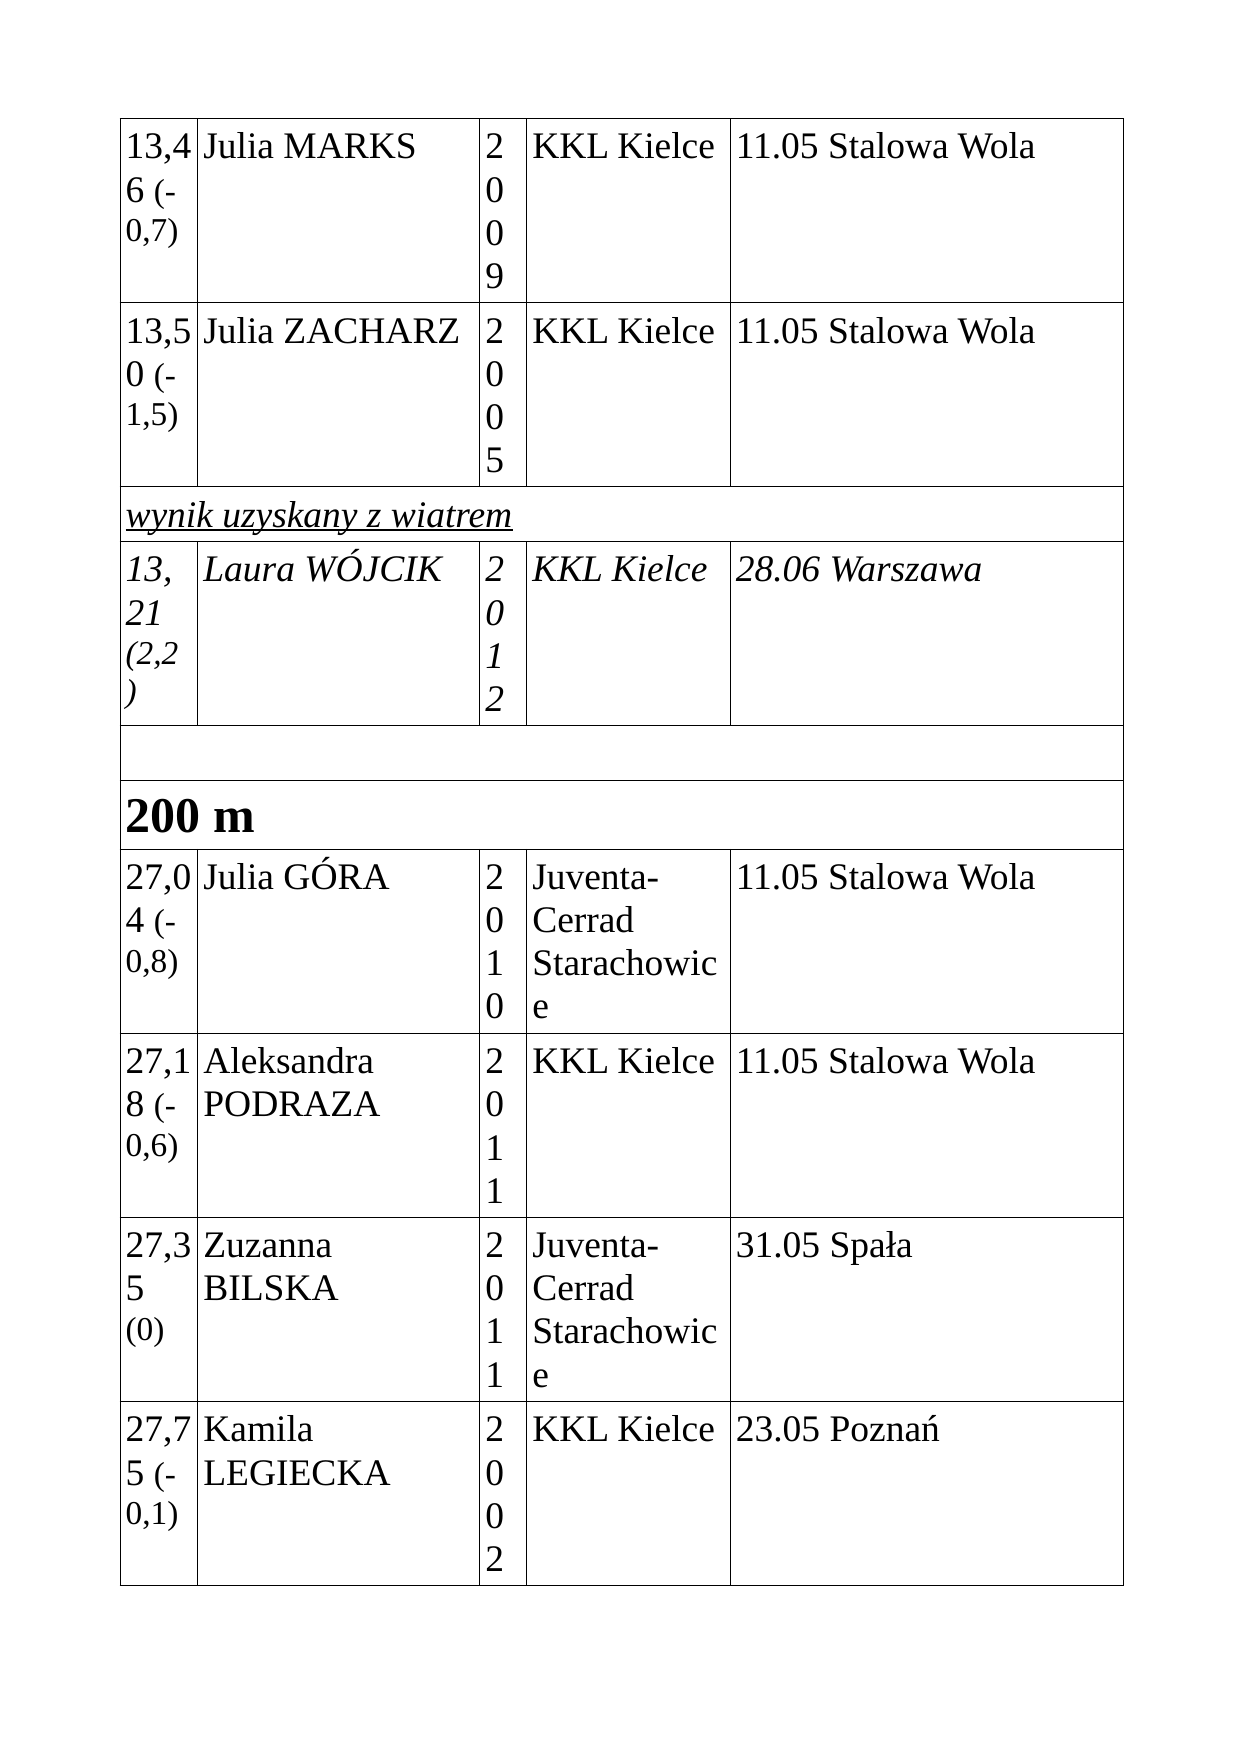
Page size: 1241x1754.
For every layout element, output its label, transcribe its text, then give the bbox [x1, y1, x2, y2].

table_cell 23.05 Poznań [731, 1402, 1123, 1585]
table_cell KKL Kielce [527, 303, 730, 486]
table_cell 2010 [480, 850, 526, 1033]
table_cell Julia MARKS [198, 119, 479, 302]
table_cell 11.05 Stalowa Wola [731, 1034, 1123, 1217]
table_cell KKL Kielce [527, 542, 730, 725]
table_cell 13,21 (2,2) [121, 542, 197, 725]
table_cell 13,50 (-1,5) [121, 303, 197, 486]
table_cell 13,46 (-0,7) [121, 119, 197, 302]
table_cell 200 m [121, 781, 1123, 849]
table_cell 11.05 Stalowa Wola [731, 303, 1123, 486]
table_cell Zuzanna BILSKA [198, 1218, 479, 1401]
table_cell KKL Kielce [527, 1402, 730, 1585]
table_cell 27,04 (-0,8) [121, 850, 197, 1033]
table_cell Julia ZACHARZ [198, 303, 479, 486]
table_cell Juventa-Cerrad Starachowice [527, 850, 730, 1033]
table_cell 2005 [480, 303, 526, 486]
table_cell 31.05 Spała [731, 1218, 1123, 1401]
table_cell 2009 [480, 119, 526, 302]
table_cell KKL Kielce [527, 1034, 730, 1217]
table_cell 11.05 Stalowa Wola [731, 850, 1123, 1033]
table_cell KKL Kielce [527, 119, 730, 302]
table_cell 2011 [480, 1034, 526, 1217]
table_cell wynik uzyskany z wiatrem [121, 487, 1123, 541]
table_cell 27,18 (-0,6) [121, 1034, 197, 1217]
table_cell 11.05 Stalowa Wola [731, 119, 1123, 302]
table_cell Kamila LEGIECKA [198, 1402, 479, 1585]
table_cell 2002 [480, 1402, 526, 1585]
table_cell Aleksandra PODRAZA [198, 1034, 479, 1217]
table_cell [121, 726, 1123, 780]
table_cell Juventa-Cerrad Starachowice [527, 1218, 730, 1401]
table_cell Julia GÓRA [198, 850, 479, 1033]
table_cell 2011 [480, 1218, 526, 1401]
table_cell Laura WÓJCIK [198, 542, 479, 725]
table_cell 27,75 (-0,1) [121, 1402, 197, 1585]
table_cell 2012 [480, 542, 526, 725]
table_cell 28.06 Warszawa [731, 542, 1123, 725]
table_cell 27,35 (0) [121, 1218, 197, 1401]
